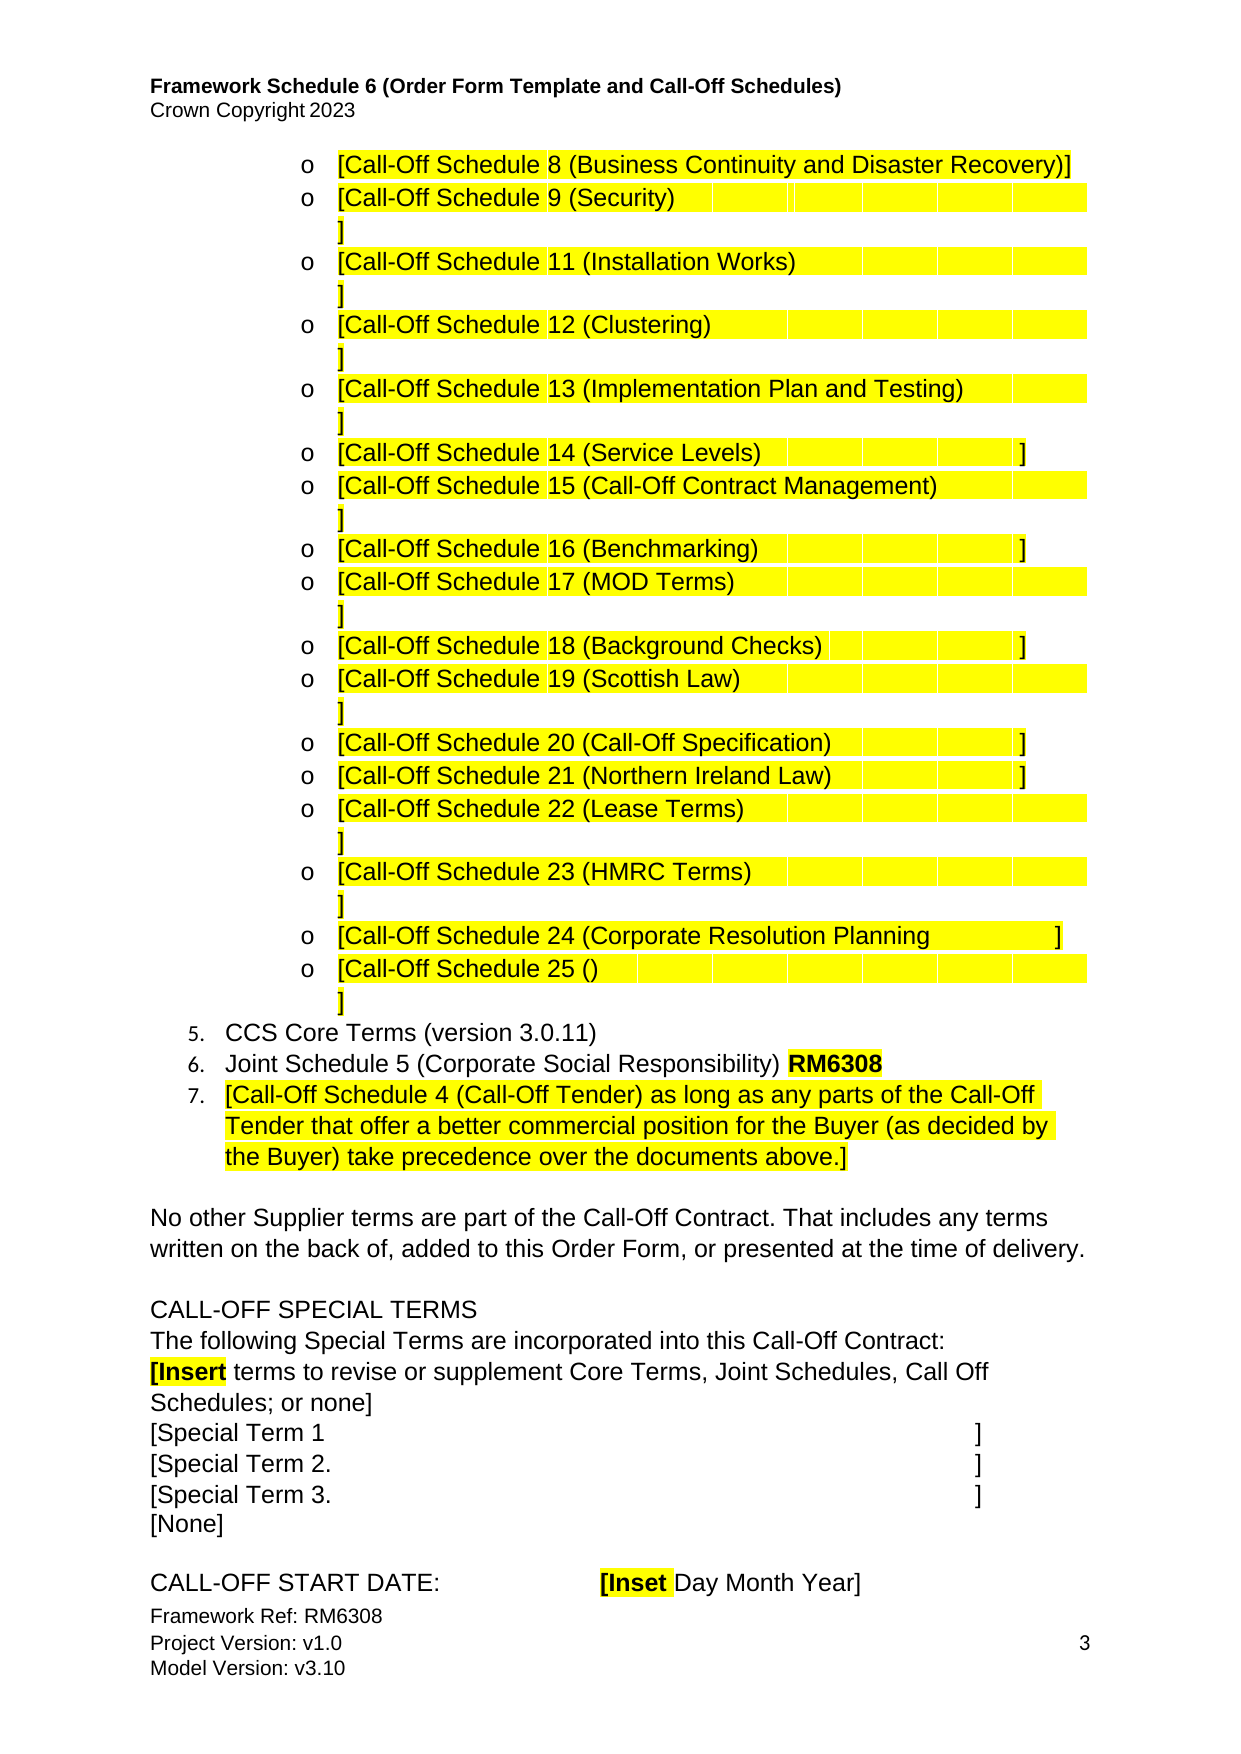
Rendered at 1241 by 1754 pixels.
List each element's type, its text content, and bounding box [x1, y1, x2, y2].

list [Call-Off Schedule 15 (Call-Off Contract Management) ] [300, 471, 1090, 532]
list [Call-Off Schedule 19 (Scottish Law) ] [300, 664, 1090, 726]
list [Call-Off Schedule 13 (Implementation Plan and Testing) ] [300, 374, 1090, 436]
list [Call-Off Schedule 22 (Lease Terms) ] [300, 794, 1090, 855]
text The following Special Terms are incorporated into this Call-Off Contract: [150, 1326, 1090, 1355]
list [Call-Off Schedule 11 (Installation Works) ] [300, 247, 1090, 308]
list [Call-Off Schedule 21 (Northern Ireland Law) ] [300, 761, 1090, 792]
list [Call-Off Schedule 12 (Clustering) ] [300, 310, 1090, 372]
text [Special Term 1 ] [150, 1418, 1090, 1447]
list [Call-Off Schedule 17 (MOD Terms) ] [300, 567, 1090, 629]
list [Call-Off Schedule 25 () ] [300, 954, 1090, 1016]
text [Special Term 2. ] [150, 1449, 1090, 1478]
text CALL-OFF SPECIAL TERMS [150, 1295, 1090, 1324]
list Joint Schedule 5 (Corporate Social Responsibility) RM6308 [187, 1049, 1090, 1078]
list [Call-Off Schedule 14 (Service Levels) ] [300, 438, 1090, 468]
list [Call-Off Schedule 16 (Benchmarking) ] [300, 534, 1090, 565]
text No other Supplier terms are part of the Call-Off Contract. That includes any terms written on the back of, added to this Order Form, or presented at the time of delivery. [150, 1203, 1090, 1263]
text [None] [150, 1508, 993, 1537]
text [Insert terms to revise or supplement Core Terms, Joint Schedules, Call Off Schedules; or none] [150, 1357, 1090, 1416]
list [Call-Off Schedule 24 (Corporate Resolution Planning ] [300, 921, 1090, 952]
list [Call-Off Schedule 9 (Security) ] [300, 183, 1090, 245]
list [Call-Off Schedule 4 (Call-Off Tender) as long as any parts of the Call-Off Tender that offer a better commercial position for the Buyer (as decided by the Buyer) take precedence over the documents above.] [187, 1080, 1090, 1171]
text CALL-OFF START DATE: [Inset Day Month Year] [150, 1568, 1090, 1597]
text [Special Term 3. ] [150, 1480, 993, 1508]
list [Call-Off Schedule 20 (Call-Off Specification) ] [300, 728, 1090, 758]
list [Call-Off Schedule 8 (Business Continuity and Disaster Recovery)] [300, 150, 1090, 181]
list CCS Core Terms (version 3.0.11) [187, 1018, 1090, 1047]
list [Call-Off Schedule 23 (HMRC Terms) ] [300, 857, 1090, 919]
list [Call-Off Schedule 18 (Background Checks) ] [300, 631, 1090, 662]
